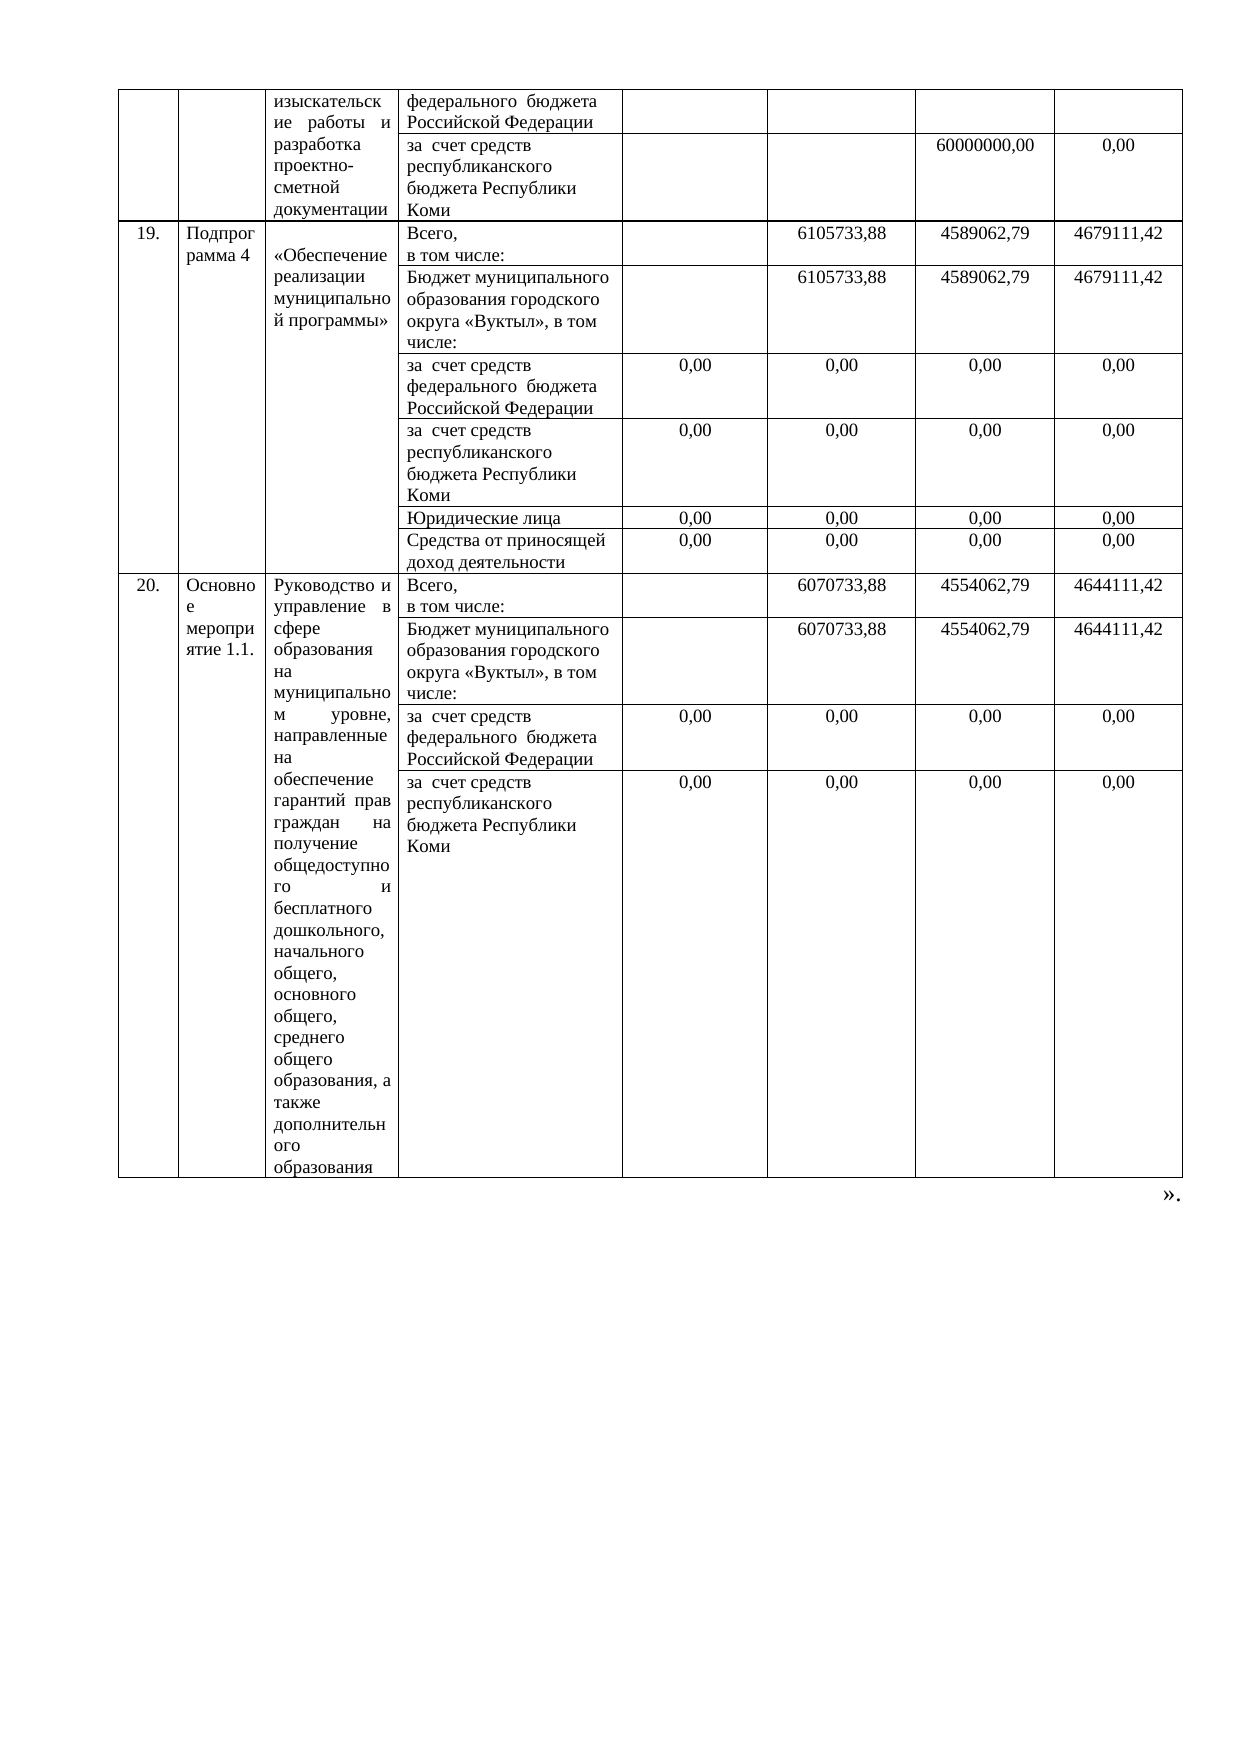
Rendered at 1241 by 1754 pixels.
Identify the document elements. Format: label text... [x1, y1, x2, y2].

table_cell изыскательские работы и разработка проектно-сметной документации [266, 90, 398, 220]
text ». [118, 1178, 1181, 1207]
table_cell 0,00 [916, 507, 1054, 528]
table_cell Всего, в том числе: [399, 574, 622, 617]
table_header Подпрограмма 4 [179, 222, 265, 572]
table_cell Бюджет муниципального образования городского округа «Вуктыл», в том числе: [399, 618, 622, 704]
table_header 6105733,88 [768, 222, 915, 265]
table_cell 0,00 [623, 354, 767, 418]
table_cell 0,00 [768, 354, 915, 418]
table_cell 6070733,88 [768, 618, 915, 704]
table_cell 0,00 [916, 705, 1054, 769]
table_cell 0,00 [916, 771, 1054, 1177]
table_cell 0,00 [1055, 705, 1182, 769]
table_header «Обеспечение реализации муниципальной программы» [266, 222, 398, 572]
table_cell за счет средств федерального бюджета Российской Федерации [399, 354, 622, 418]
table_cell 0,00 [768, 705, 915, 769]
table_cell 4679111,42 [1055, 266, 1182, 353]
table_header 4589062,79 [916, 222, 1054, 265]
table_cell 0,00 [623, 705, 767, 769]
table_cell 0,00 [1055, 419, 1182, 506]
table_cell 0,00 [623, 529, 767, 572]
table_cell 4644111,42 [1055, 574, 1182, 617]
table_cell за счет средств федерального бюджета Российской Федерации [399, 705, 622, 769]
table_cell 0,00 [916, 354, 1054, 418]
table_cell 4554062,79 [916, 574, 1054, 617]
table_cell федерального бюджета Российской Федерации [399, 90, 622, 133]
table_cell 0,00 [1055, 771, 1182, 1177]
table_cell 0,00 [916, 529, 1054, 572]
table_header [623, 222, 767, 265]
table_cell 4554062,79 [916, 618, 1054, 704]
table_cell [768, 134, 915, 220]
table_cell Основное мероприятие 1.1. [179, 574, 265, 1177]
table_cell за счет средств республиканского бюджета Республики Коми [399, 419, 622, 506]
table_cell 0,00 [623, 771, 767, 1177]
table_cell Руководство и управление в сфере образования на муниципальном уровне, направленные на обеспечение гарантий прав граждан на получение общедоступного и бесплатного дошкольного, начального общего, основного общего, среднего общего образования, а также дополнительного образования [266, 574, 398, 1177]
table_cell за счет средств республиканского бюджета Республики Коми [399, 134, 622, 220]
table_cell Юридические лица [399, 507, 622, 528]
table_cell 0,00 [1055, 134, 1182, 220]
table_cell 0,00 [623, 419, 767, 506]
table_cell [179, 90, 265, 220]
table_cell 0,00 [1055, 507, 1182, 528]
table_cell 0,00 [768, 529, 915, 572]
table_cell [623, 134, 767, 220]
table_cell 20. [119, 574, 178, 1177]
table_cell [623, 266, 767, 353]
table_cell 0,00 [623, 507, 767, 528]
table_cell [623, 574, 767, 617]
table_cell Средства от приносящей доход деятельности [399, 529, 622, 572]
table_cell [119, 90, 178, 220]
table_cell [623, 90, 767, 133]
table_header Всего, в том числе: [399, 222, 622, 265]
table_cell Бюджет муниципального образования городского округа «Вуктыл», в том числе: [399, 266, 622, 353]
table_cell 6070733,88 [768, 574, 915, 617]
table_cell 0,00 [768, 771, 915, 1177]
table_cell [768, 90, 915, 133]
table_cell 6105733,88 [768, 266, 915, 353]
table_cell 0,00 [768, 507, 915, 528]
table_cell [623, 618, 767, 704]
table_header 19. [119, 222, 178, 572]
table_cell 4589062,79 [916, 266, 1054, 353]
table_cell 60000000,00 [916, 134, 1054, 220]
table_cell 0,00 [1055, 354, 1182, 418]
table_cell 4644111,42 [1055, 618, 1182, 704]
table_cell [916, 90, 1054, 133]
table_header 4679111,42 [1055, 222, 1182, 265]
table_cell [1055, 90, 1182, 133]
table_cell за счет средств республиканского бюджета Республики Коми [399, 771, 622, 1177]
table_cell 0,00 [1055, 529, 1182, 572]
table_cell 0,00 [768, 419, 915, 506]
table_cell 0,00 [916, 419, 1054, 506]
